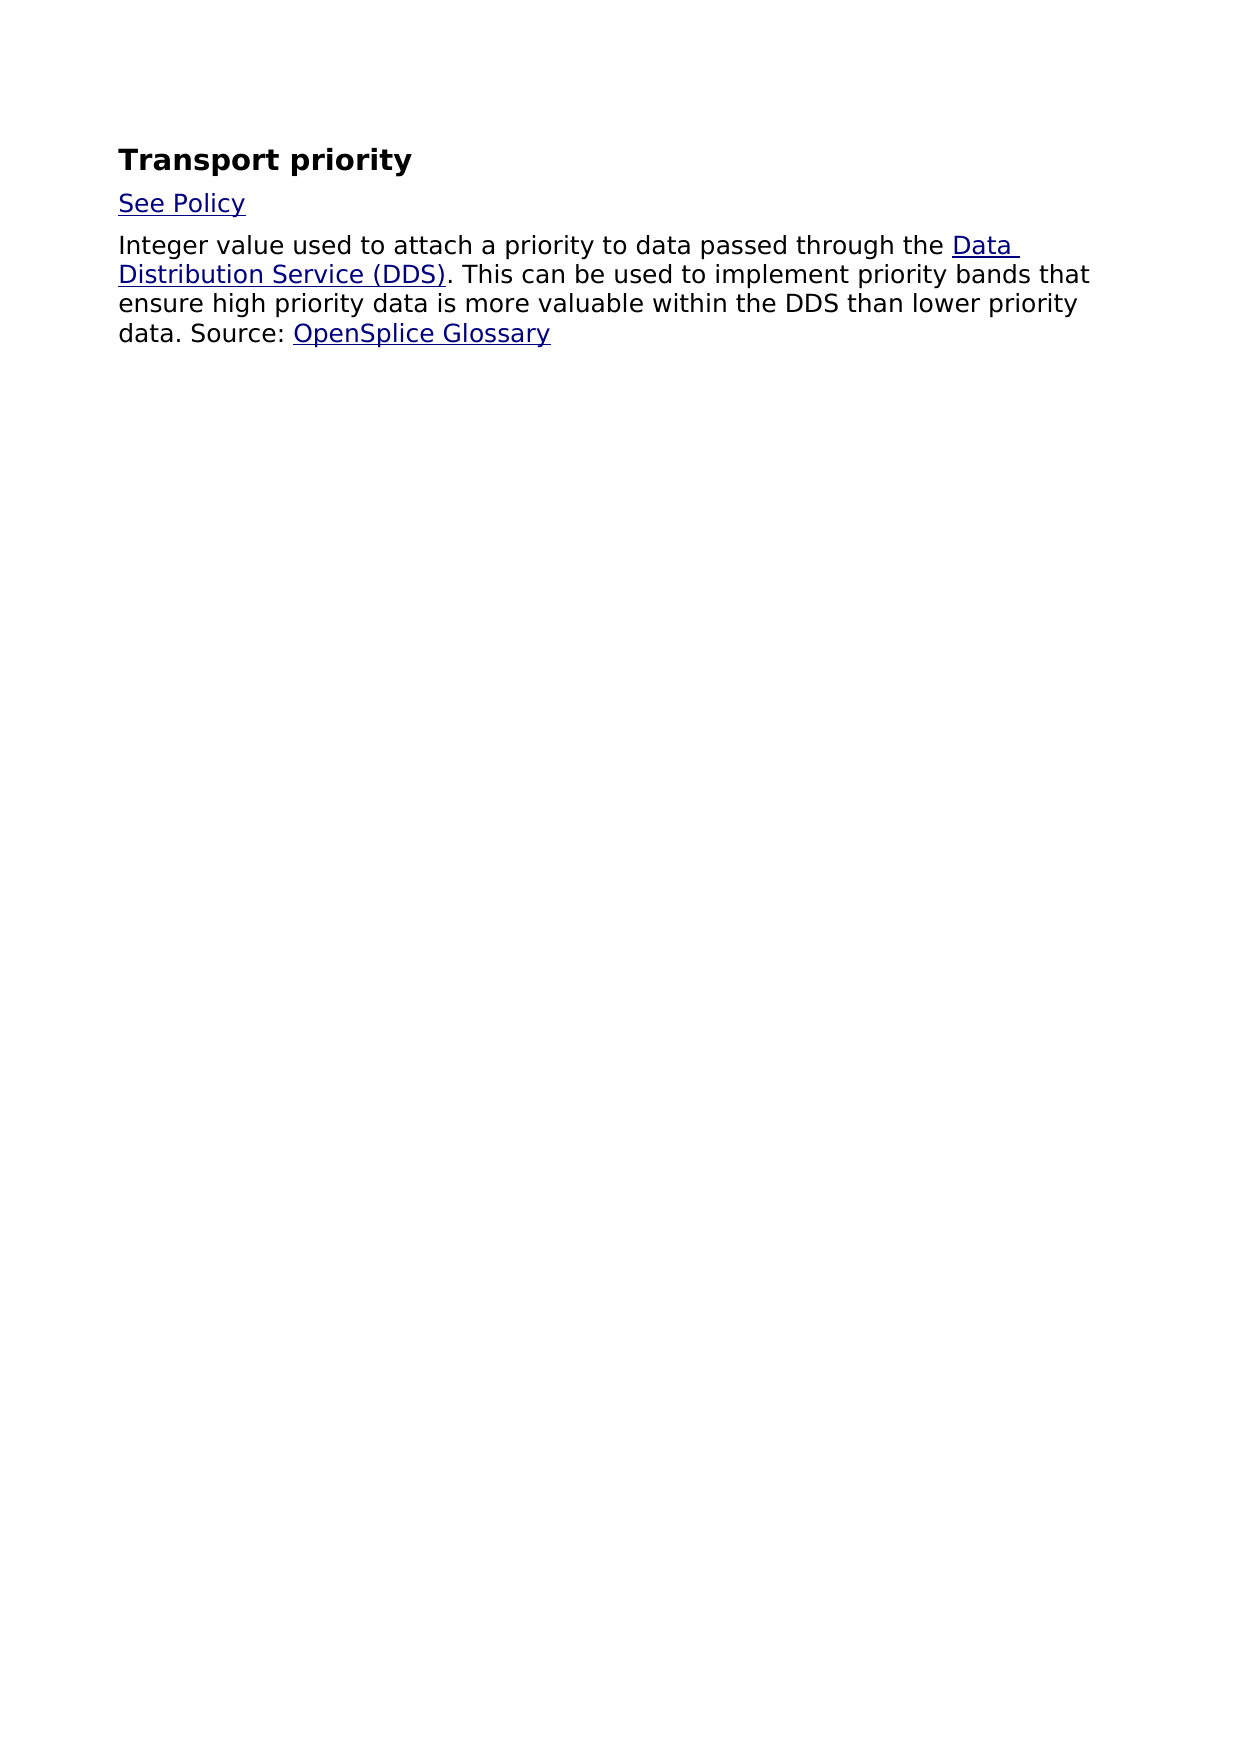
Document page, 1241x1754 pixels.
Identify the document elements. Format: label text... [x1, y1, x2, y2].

text See Policy [118, 189, 1122, 219]
subtitle Transport priority [118, 143, 1122, 177]
text Integer value used to attach a priority to data passed through the Data Distribution Service (DDS). This can be used to implement priority bands that ensure high priority data is more valuable within the DDS than lower priority data. Source: OpenSplice Glossary [118, 231, 1122, 348]
